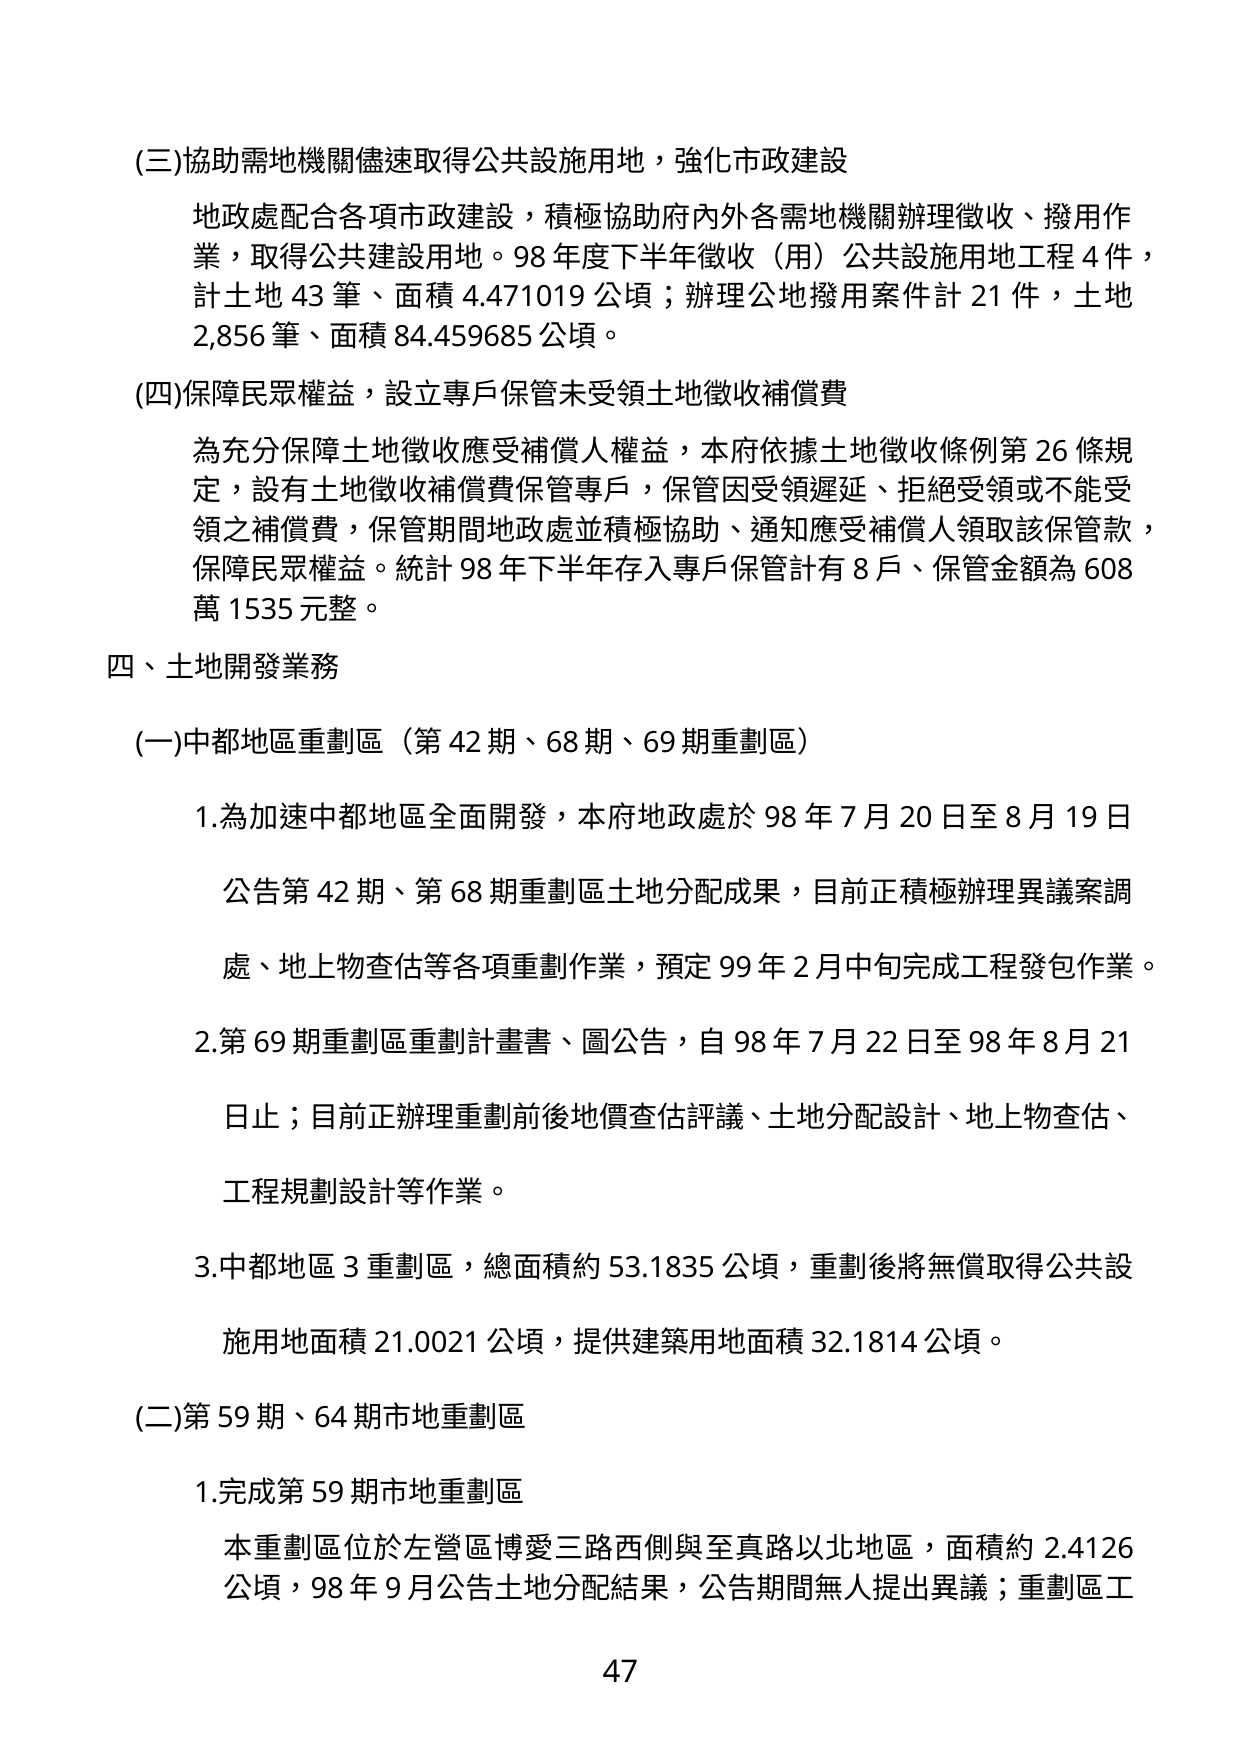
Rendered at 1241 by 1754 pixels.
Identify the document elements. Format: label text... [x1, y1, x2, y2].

text 地政處配合各項市政建設，積極協助府內外各需地機關辦理徵收、撥用作業，取得公共建設用地。98年度下半年徵收（用）公共設施用地工程4件，計土地43筆、面積4.471019公頃；辦理公地撥用案件計21件，土地2‚856筆、面積84.459685公頃。 [192, 196, 1134, 354]
text 3.中都地區3重劃區，總面積約53.1835公頃，重劃後將無償取得公共設施用地面積21.0021公頃，提供建築用地面積32.1814公頃。 [194, 1227, 1134, 1377]
text (二)第59期、64期市地重劃區 [106, 1377, 1134, 1452]
text 1.為加速中都地區全面開發，本府地政處於98年7月20日至8月19日公告第42期、第68期重劃區土地分配成果，目前正積極辦理異議案調處、地上物查估等各項重劃作業，預定99年2月中旬完成工程發包作業。 [194, 777, 1134, 1002]
text (三)協助需地機關儘速取得公共設施用地，強化市政建設 [106, 121, 1134, 196]
text 為充分保障土地徵收應受補償人權益，本府依據土地徵收條例第26條規定，設有土地徵收補償費保管專戶，保管因受領遲延、拒絕受領或不能受領之補償費，保管期間地政處並積極協助、通知應受補償人領取該保管款，保障民眾權益。統計98年下半年存入專戶保管計有8戶、保管金額為608萬1535元整。 [192, 429, 1134, 627]
text 本重劃區位於左營區博愛三路西側與至真路以北地區，面積約2.4126公頃，98年9月公告土地分配結果，公告期間無人提出異議；重劃區工 [223, 1527, 1134, 1606]
text 1.完成第59期市地重劃區 [194, 1452, 1134, 1527]
text (四)保障民眾權益，設立專戶保管未受領土地徵收補償費 [106, 354, 1134, 429]
text 四、土地開發業務 [106, 627, 1134, 702]
text (一)中都地區重劃區（第42期、68期、69期重劃區） [106, 702, 1134, 777]
text 2.第69期重劃區重劃計畫書、圖公告，自98年7月22日至98年8月21日止；目前正辦理重劃前後地價查估評議、土地分配設計、地上物查估、工程規劃設計等作業。 [194, 1002, 1134, 1227]
